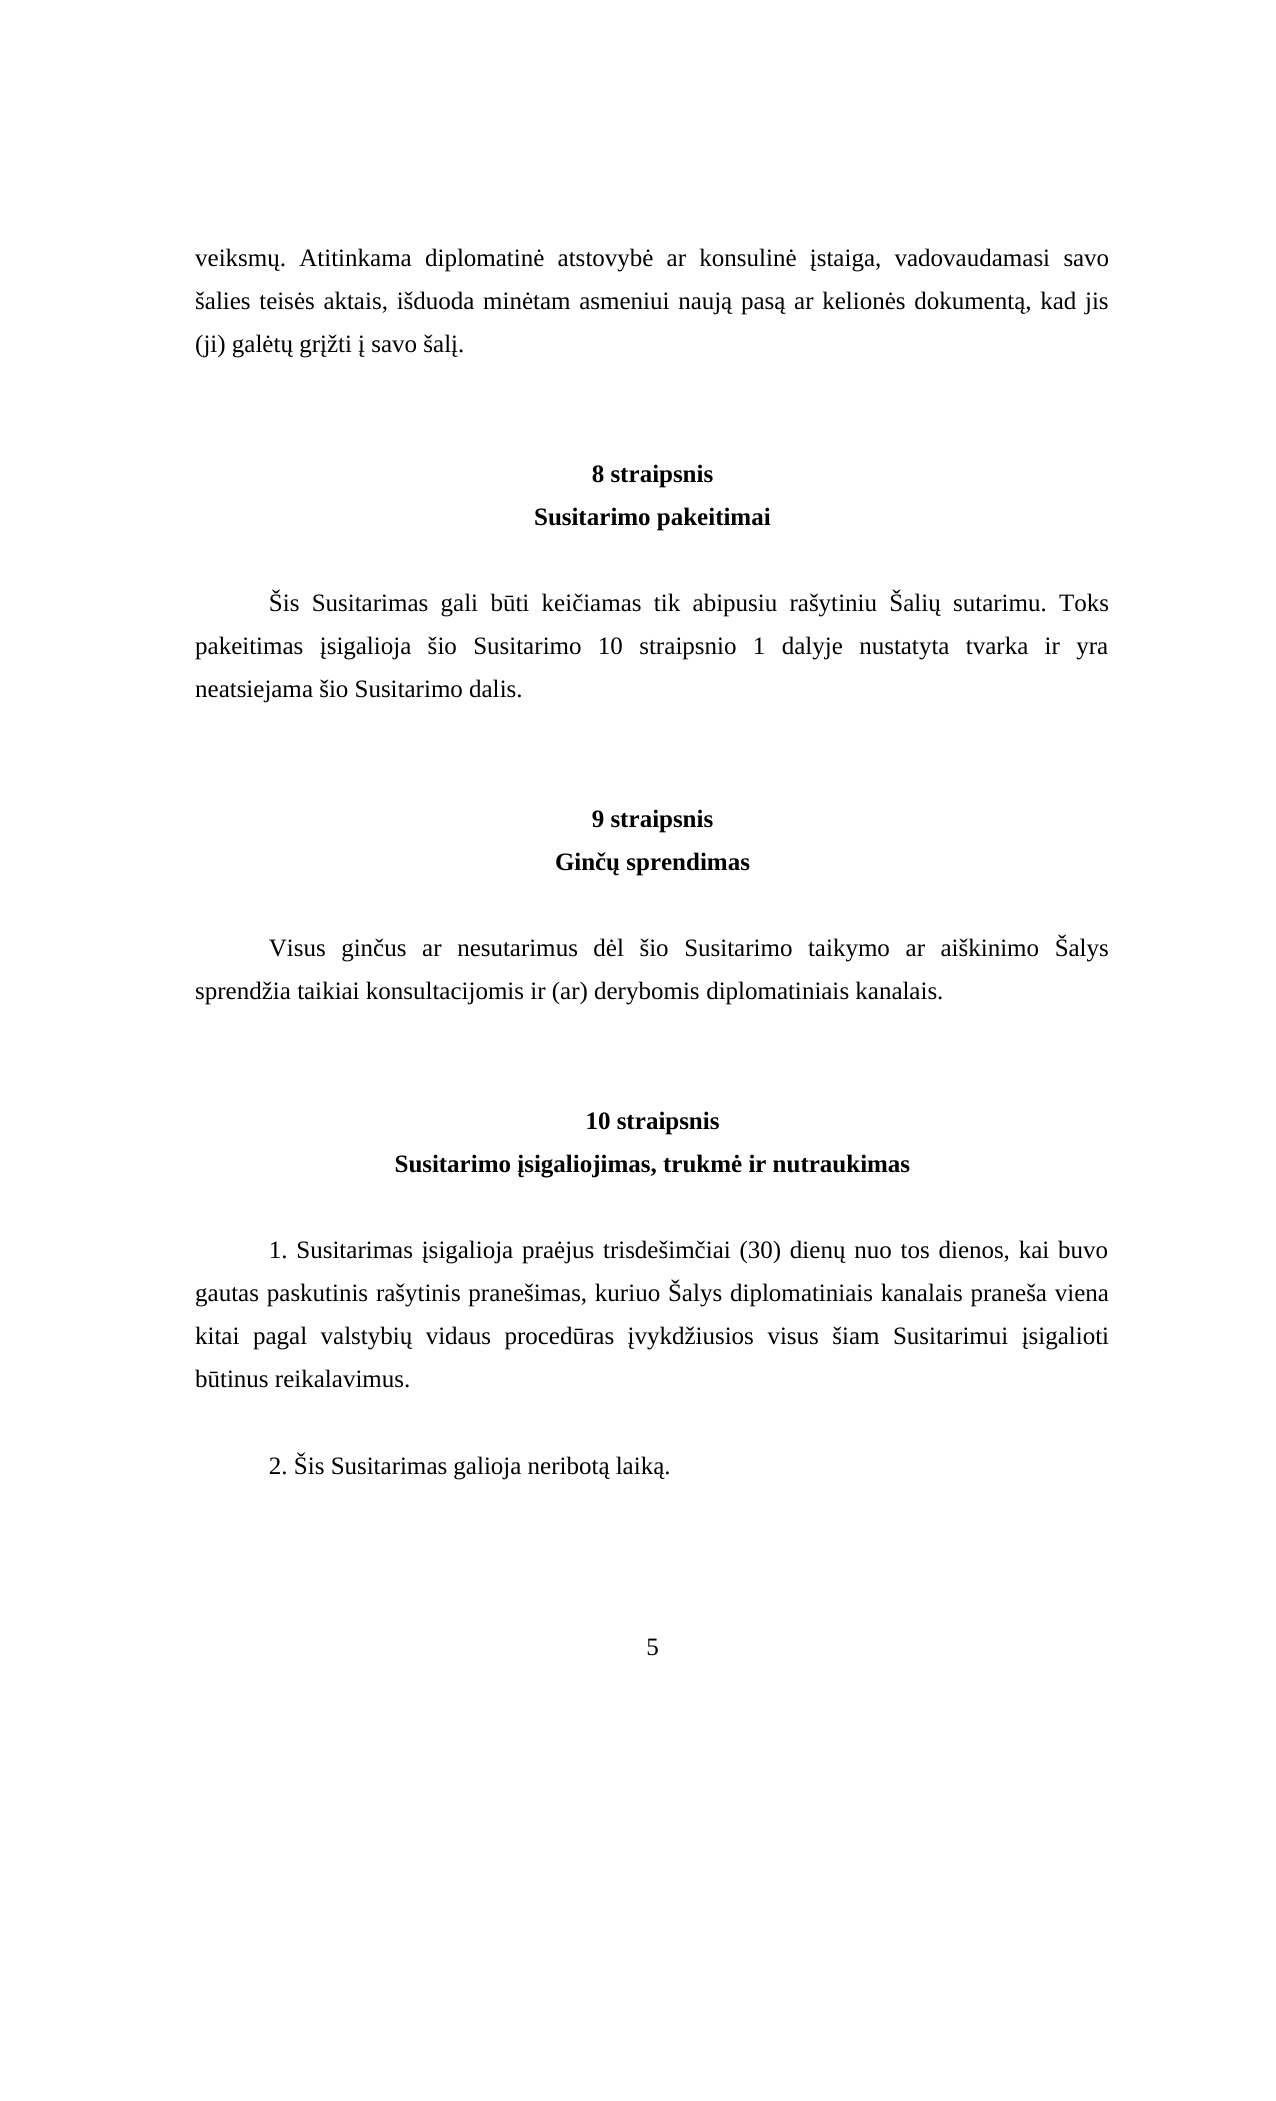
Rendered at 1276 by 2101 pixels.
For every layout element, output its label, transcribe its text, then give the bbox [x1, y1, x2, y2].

text Visus ginčus ar nesutarimus dėl šio Susitarimo taikymo ar aiškinimo Šalys sprendžia taikiai konsultacijomis ir (ar) derybomis diplomatiniais kanalais. [195, 933, 1110, 1005]
text 9 straipsnis [195, 804, 1110, 833]
text Susitarimo pakeitimai [195, 502, 1110, 531]
text veiksmų. Atitinkama diplomatinė atstovybė ar konsulinė įstaiga, vadovaudamasi savo šalies teisės aktais, išduoda minėtam asmeniui naują pasą ar kelionės dokumentą, kad jis (ji) galėtų grįžti į savo šalį. [195, 243, 1110, 358]
text Šis Susitarimas gali būti keičiamas tik abipusiu rašytiniu Šalių sutarimu. Toks pakeitimas įsigalioja šio Susitarimo 10 straipsnio 1 dalyje nustatyta tvarka ir yra neatsiejama šio Susitarimo dalis. [195, 588, 1110, 703]
text 1. Susitarimas įsigalioja praėjus trisdešimčiai (30) dienų nuo tos dienos, kai buvo gautas paskutinis rašytinis pranešimas, kuriuo Šalys diplomatiniais kanalais praneša viena kitai pagal valstybių vidaus procedūras įvykdžiusios visus šiam Susitarimui įsigalioti būtinus reikalavimus. [195, 1235, 1110, 1393]
text Ginčų sprendimas [195, 847, 1110, 876]
text Susitarimo įsigaliojimas, trukmė ir nutraukimas [195, 1149, 1110, 1178]
text 8 straipsnis [195, 459, 1110, 488]
text 2. Šis Susitarimas galioja neribotą laiką. [195, 1451, 1110, 1479]
text 10 straipsnis [195, 1106, 1110, 1134]
